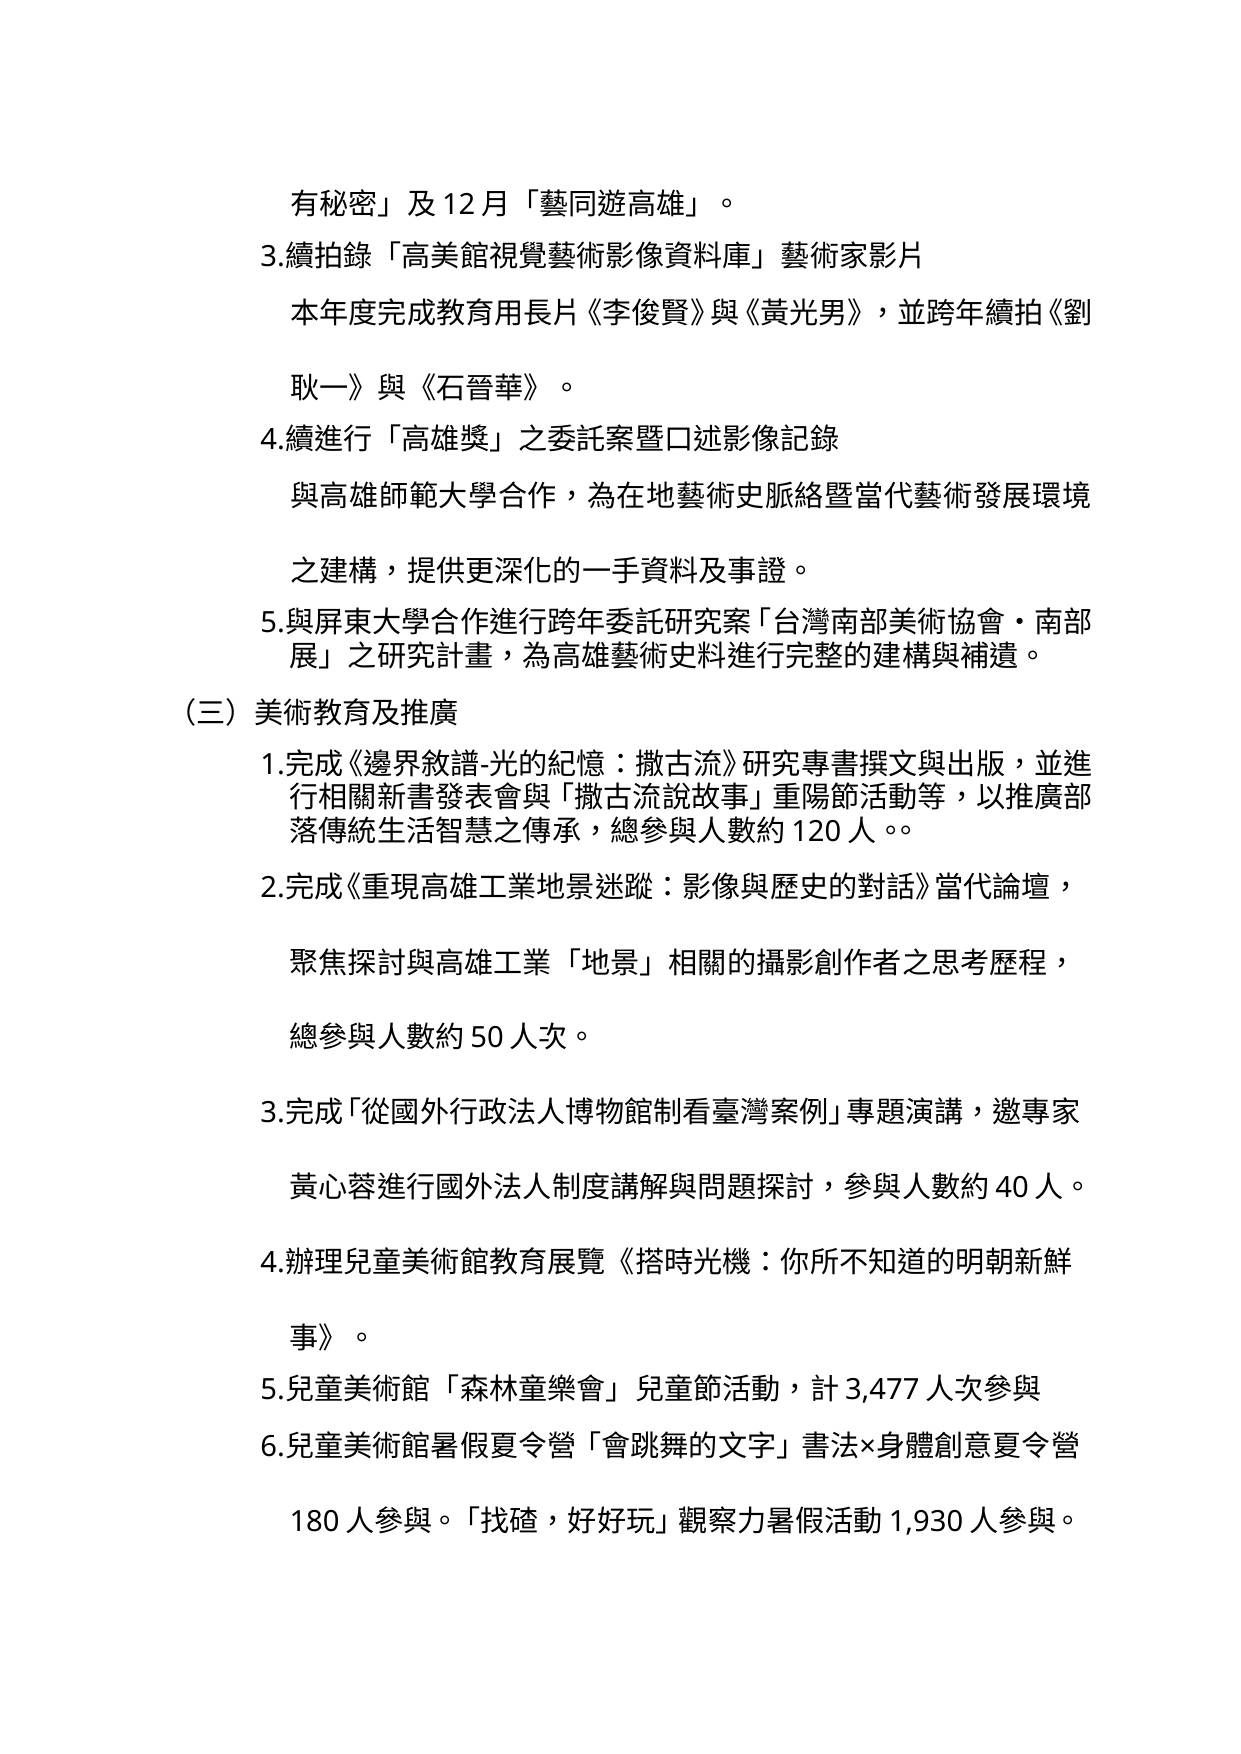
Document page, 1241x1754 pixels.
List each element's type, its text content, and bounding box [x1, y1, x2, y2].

text 3.續拍錄「高美館視覺藝術影像資料庫」藝術家影片 [260, 239, 1092, 273]
text （三）美術教育及推廣 [148, 673, 1092, 748]
text 3.完成「從國外行政法人博物館制看臺灣案例」專題演講，邀專家黃心蓉進行國外法人制度講解與問題探討，參與人數約40人。 [260, 1073, 1080, 1223]
text 2.完成《重現高雄工業地景迷蹤：影像與歷史的對話》當代論壇，聚焦探討與高雄工業「地景」相關的攝影創作者之思考歷程，總參與人數約50人次。 [260, 848, 1080, 1073]
text 4.續進行「高雄獎」之委託案暨口述影像記錄 [260, 423, 1092, 456]
text 4.辦理兒童美術館教育展覽《搭時光機：你所不知道的明朝新鮮事》。 [260, 1223, 1080, 1373]
text 本年度完成教育用長片《李俊賢》與《黃光男》，並跨年續拍《劉耿一》與《石晉華》。 [290, 273, 1092, 423]
text 有秘密」及12月「藝同遊高雄」。 [290, 164, 1092, 239]
text 1.完成《邊界敘譜-光的紀憶：撒古流》研究專書撰文與出版，並進行相關新書發表會與「撒古流說故事」重陽節活動等，以推廣部落傳統生活智慧之傳承，總參與人數約120人。。 [260, 748, 1092, 848]
text 5.與屏東大學合作進行跨年委託研究案「台灣南部美術協會‧南部展」之研究計畫，為高雄藝術史料進行完整的建構與補遺。 [260, 606, 1092, 673]
text 6.兒童美術館暑假夏令營「會跳舞的文字」書法×身體創意夏令營180人參與。「找碴，好好玩」觀察力暑假活動1,930人參與。 [260, 1406, 1080, 1556]
text 與高雄師範大學合作，為在地藝術史脈絡暨當代藝術發展環境之建構，提供更深化的一手資料及事證。 [290, 456, 1092, 606]
text 5.兒童美術館「森林童樂會」兒童節活動，計3,477人次參與 [260, 1373, 1092, 1406]
